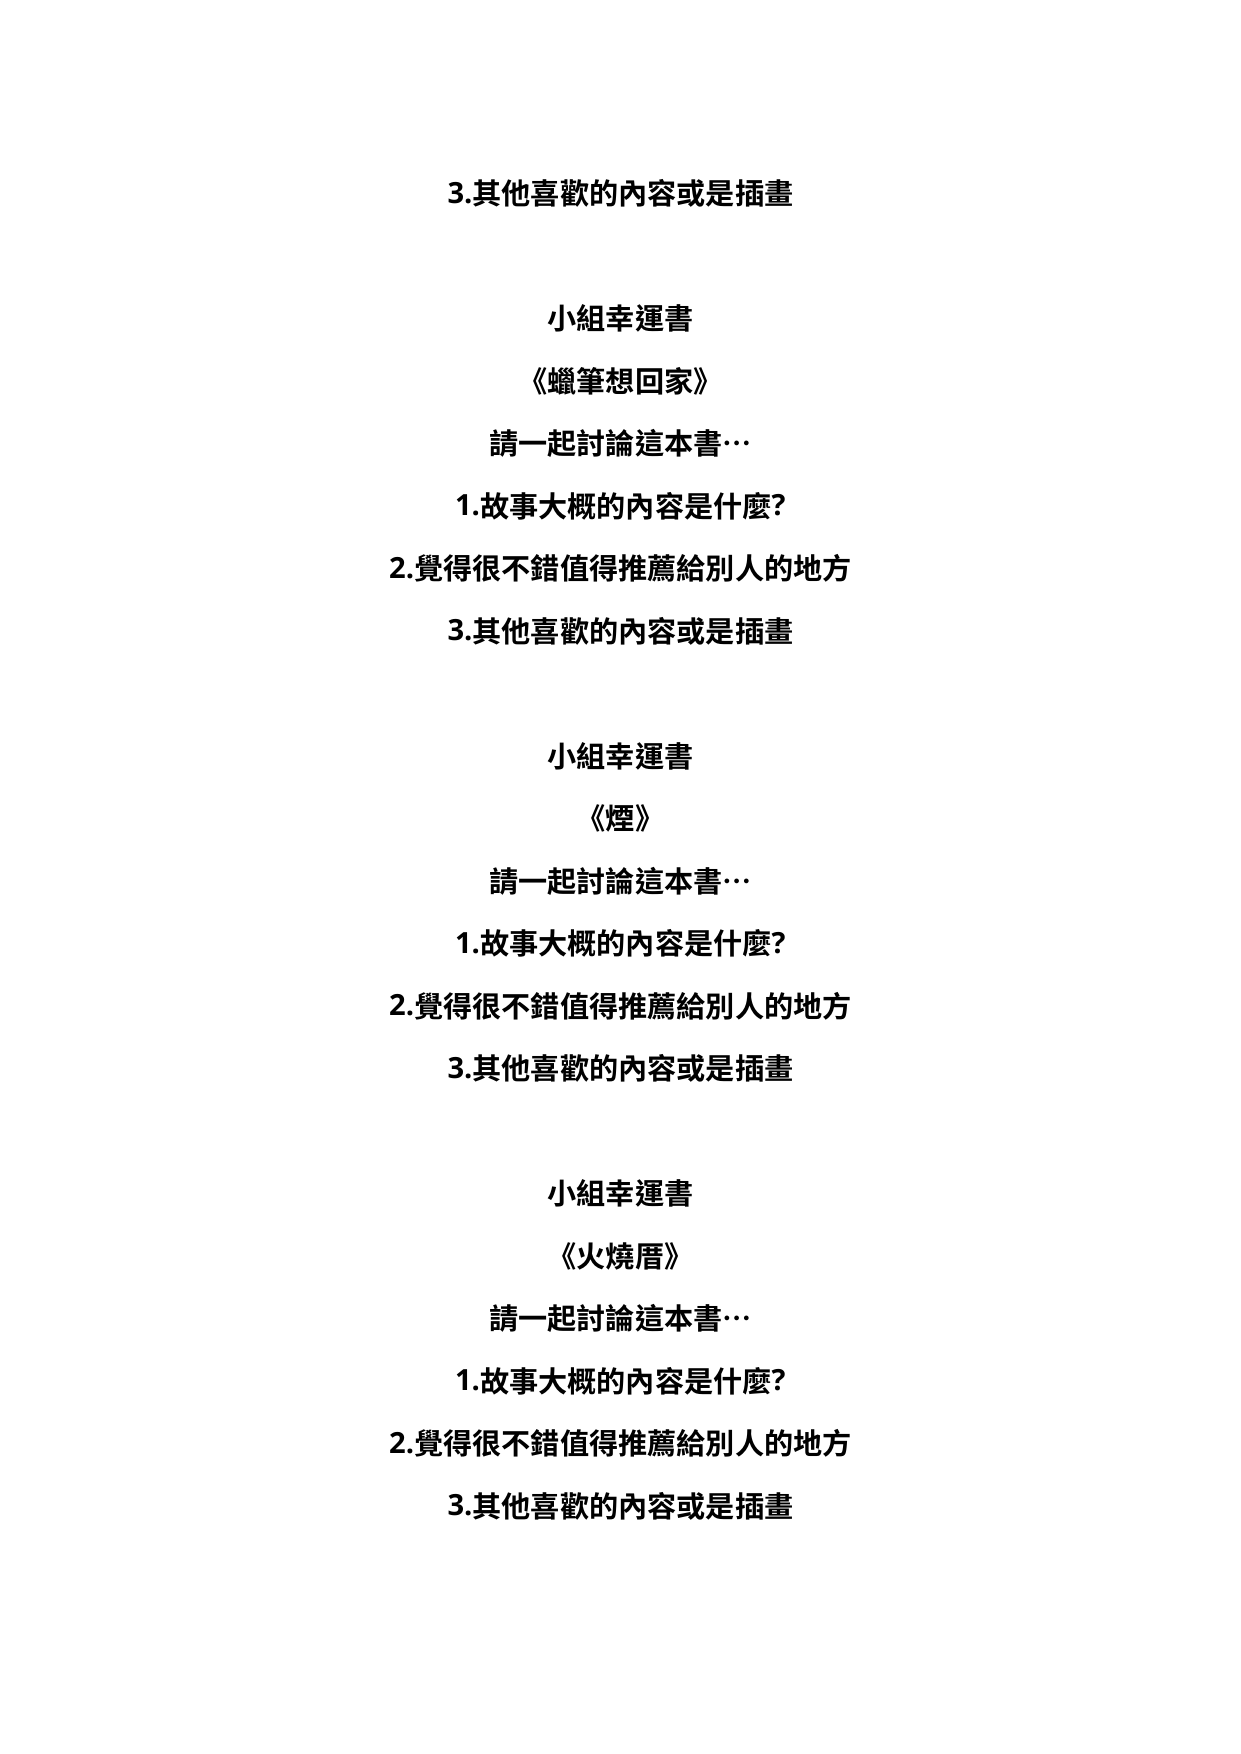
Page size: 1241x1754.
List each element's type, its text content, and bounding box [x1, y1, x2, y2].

text 請一起討論這本書… [187, 400, 1053, 463]
text 3.其他喜歡的內容或是插畫 [187, 150, 1053, 213]
text 小組幸運書 [187, 713, 1053, 775]
text 請一起討論這本書… [187, 1275, 1053, 1338]
text 1.故事大概的內容是什麼? 2.覺得很不錯值得推薦給別人的地方 3.其他喜歡的內容或是插畫 [187, 900, 1053, 1088]
text 《蠟筆想回家》 [187, 338, 1053, 400]
text 《煙》 [187, 775, 1053, 838]
text 小組幸運書 [187, 1150, 1053, 1213]
text 《火燒厝》 [187, 1213, 1053, 1275]
text 請一起討論這本書… [187, 838, 1053, 900]
text 小組幸運書 [187, 275, 1053, 338]
text 1.故事大概的內容是什麼? 2.覺得很不錯值得推薦給別人的地方 3.其他喜歡的內容或是插畫 [187, 1338, 1053, 1525]
text 1.故事大概的內容是什麼? 2.覺得很不錯值得推薦給別人的地方 3.其他喜歡的內容或是插畫 [187, 463, 1053, 650]
